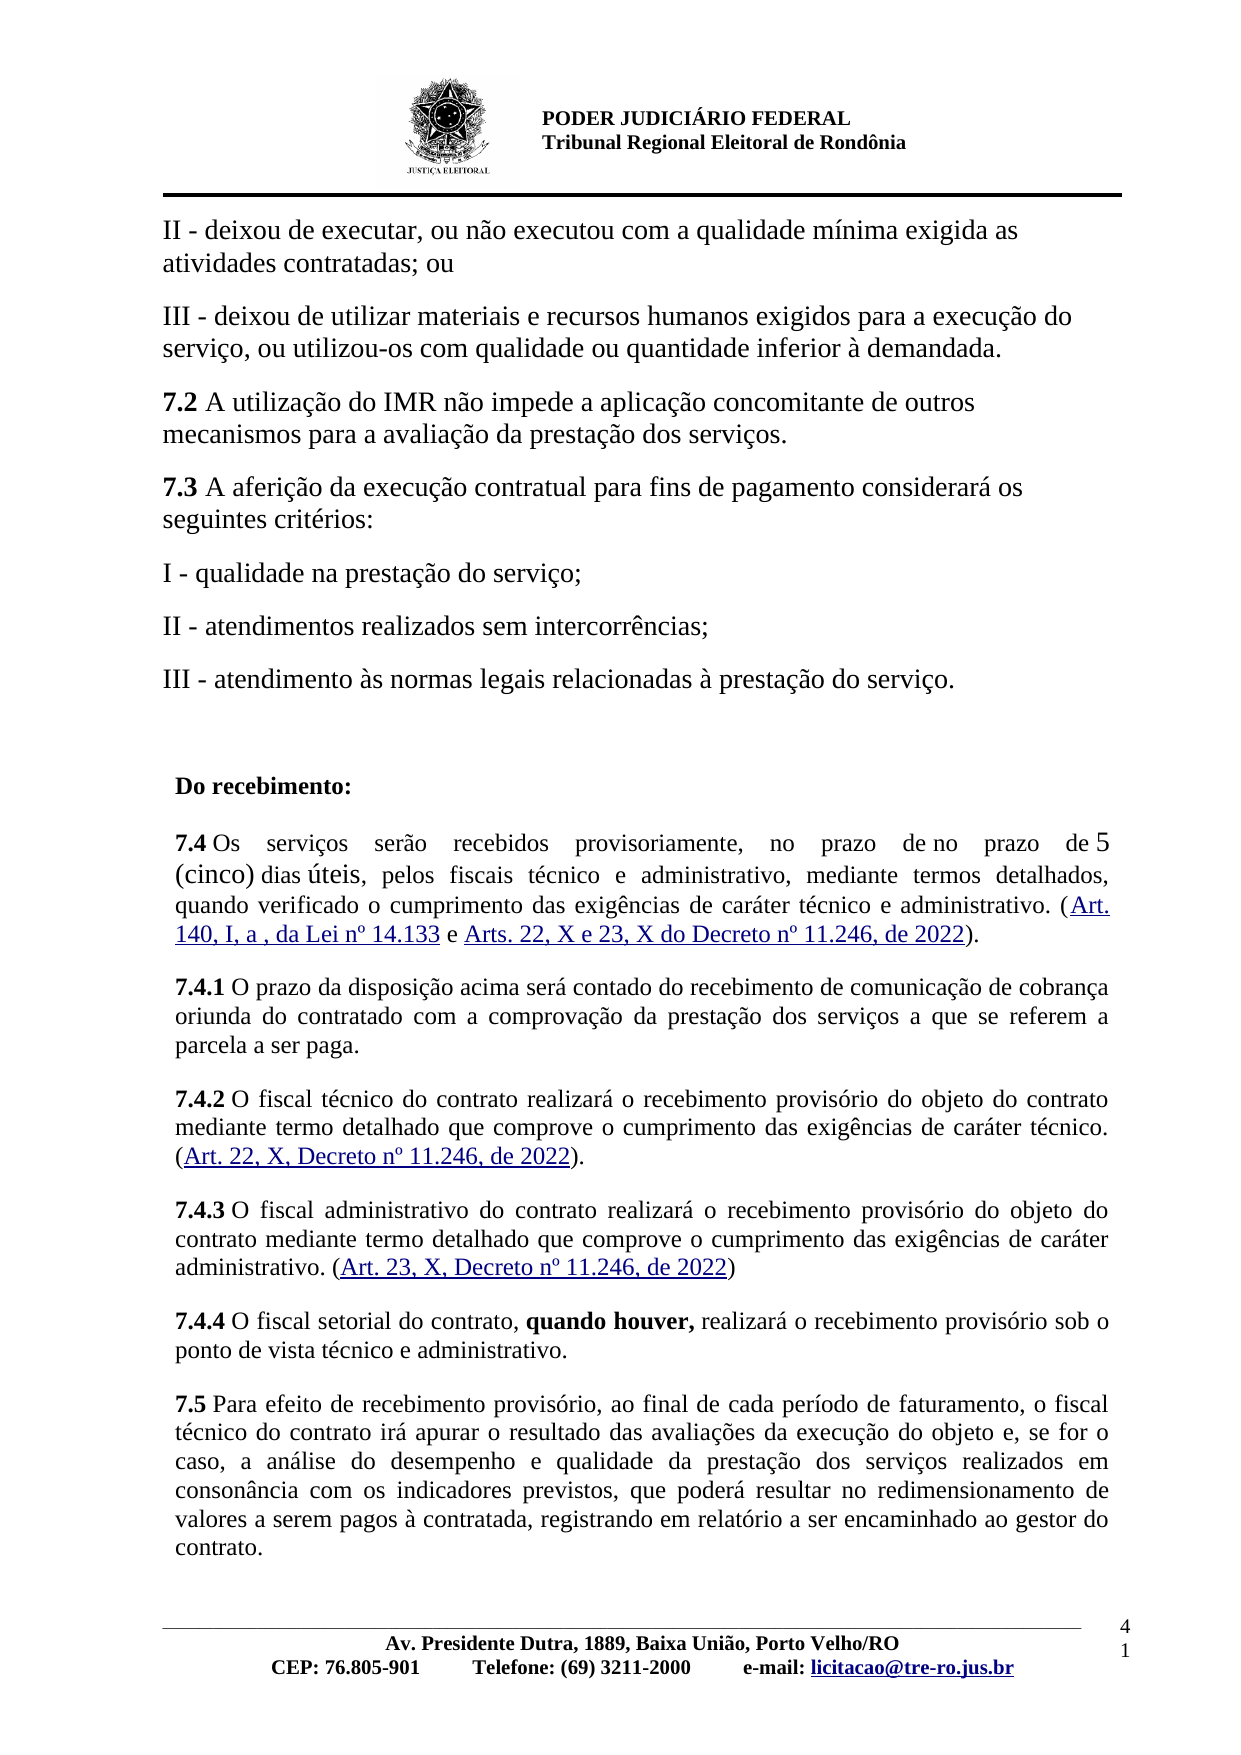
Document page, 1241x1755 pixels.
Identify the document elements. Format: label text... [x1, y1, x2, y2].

text 7.4 Os serviços serão recebidos provisoriamente, no prazo de no prazo de 5 (cinco) dias úteis, pelos fiscais técnico e administrativo, mediante termos detalhados, quando verificado o cumprimento das exigências de caráter técnico e administrativo. (Art. 140, I, a , da Lei nº 14.133 e Arts. 22, X e 23, X do Decreto nº 11.246, de 2022). [175, 825, 1110, 947]
text 7.3 A aferição da execução contratual para fins de pagamento considerará os seguintes critérios: [162, 470, 1122, 535]
text 7.5 Para efeito de recebimento provisório, ao final de cada período de faturamento, o fiscal técnico do contrato irá apurar o resultado das avaliações da execução do objeto e, se for o caso, a análise do desempenho e qualidade da prestação dos serviços realizados em consonância com os indicadores previstos, que poderá resultar no redimensionamento de valores a serem pagos à contratada, registrando em relatório a ser encaminhado ao gestor do contrato. [175, 1389, 1110, 1561]
text 7.4.2 O fiscal técnico do contrato realizará o recebimento provisório do objeto do contrato mediante termo detalhado que comprove o cumprimento das exigências de caráter técnico. (Art. 22, X, Decreto nº 11.246, de 2022). [175, 1084, 1110, 1170]
text 7.4.1 O prazo da disposição acima será contado do recebimento de comunicação de cobrança oriunda do contratado com a comprovação da prestação dos serviços a que se referem a parcela a ser paga. [175, 972, 1110, 1059]
text II - deixou de executar, ou não executou com a qualidade mínima exigida as atividades contratadas; ou [162, 213, 1122, 278]
text 7.4.4 O fiscal setorial do contrato, quando houver, realizará o recebimento provisório sob o ponto de vista técnico e administrativo. [175, 1306, 1110, 1364]
text II - atendimentos realizados sem intercorrências; [162, 609, 1122, 641]
text I - qualidade na prestação do serviço; [162, 556, 1122, 588]
text III - atendimento às normas legais relacionadas à prestação do serviço. [162, 662, 1122, 695]
text 7.4.3 O fiscal administrativo do contrato realizará o recebimento provisório do objeto do contrato mediante termo detalhado que comprove o cumprimento das exigências de caráter administrativo. (Art. 23, X, Decreto nº 11.246, de 2022) [175, 1195, 1110, 1281]
text Do recebimento: [175, 771, 1110, 800]
text 7.2 A utilização do IMR não impede a aplicação concomitante de outros mecanismos para a avaliação da prestação dos serviços. [162, 384, 1122, 449]
text III - deixou de utilizar materiais e recursos humanos exigidos para a execução do serviço, ou utilizou-os com qualidade ou quantidade inferior à demandada. [162, 299, 1122, 364]
